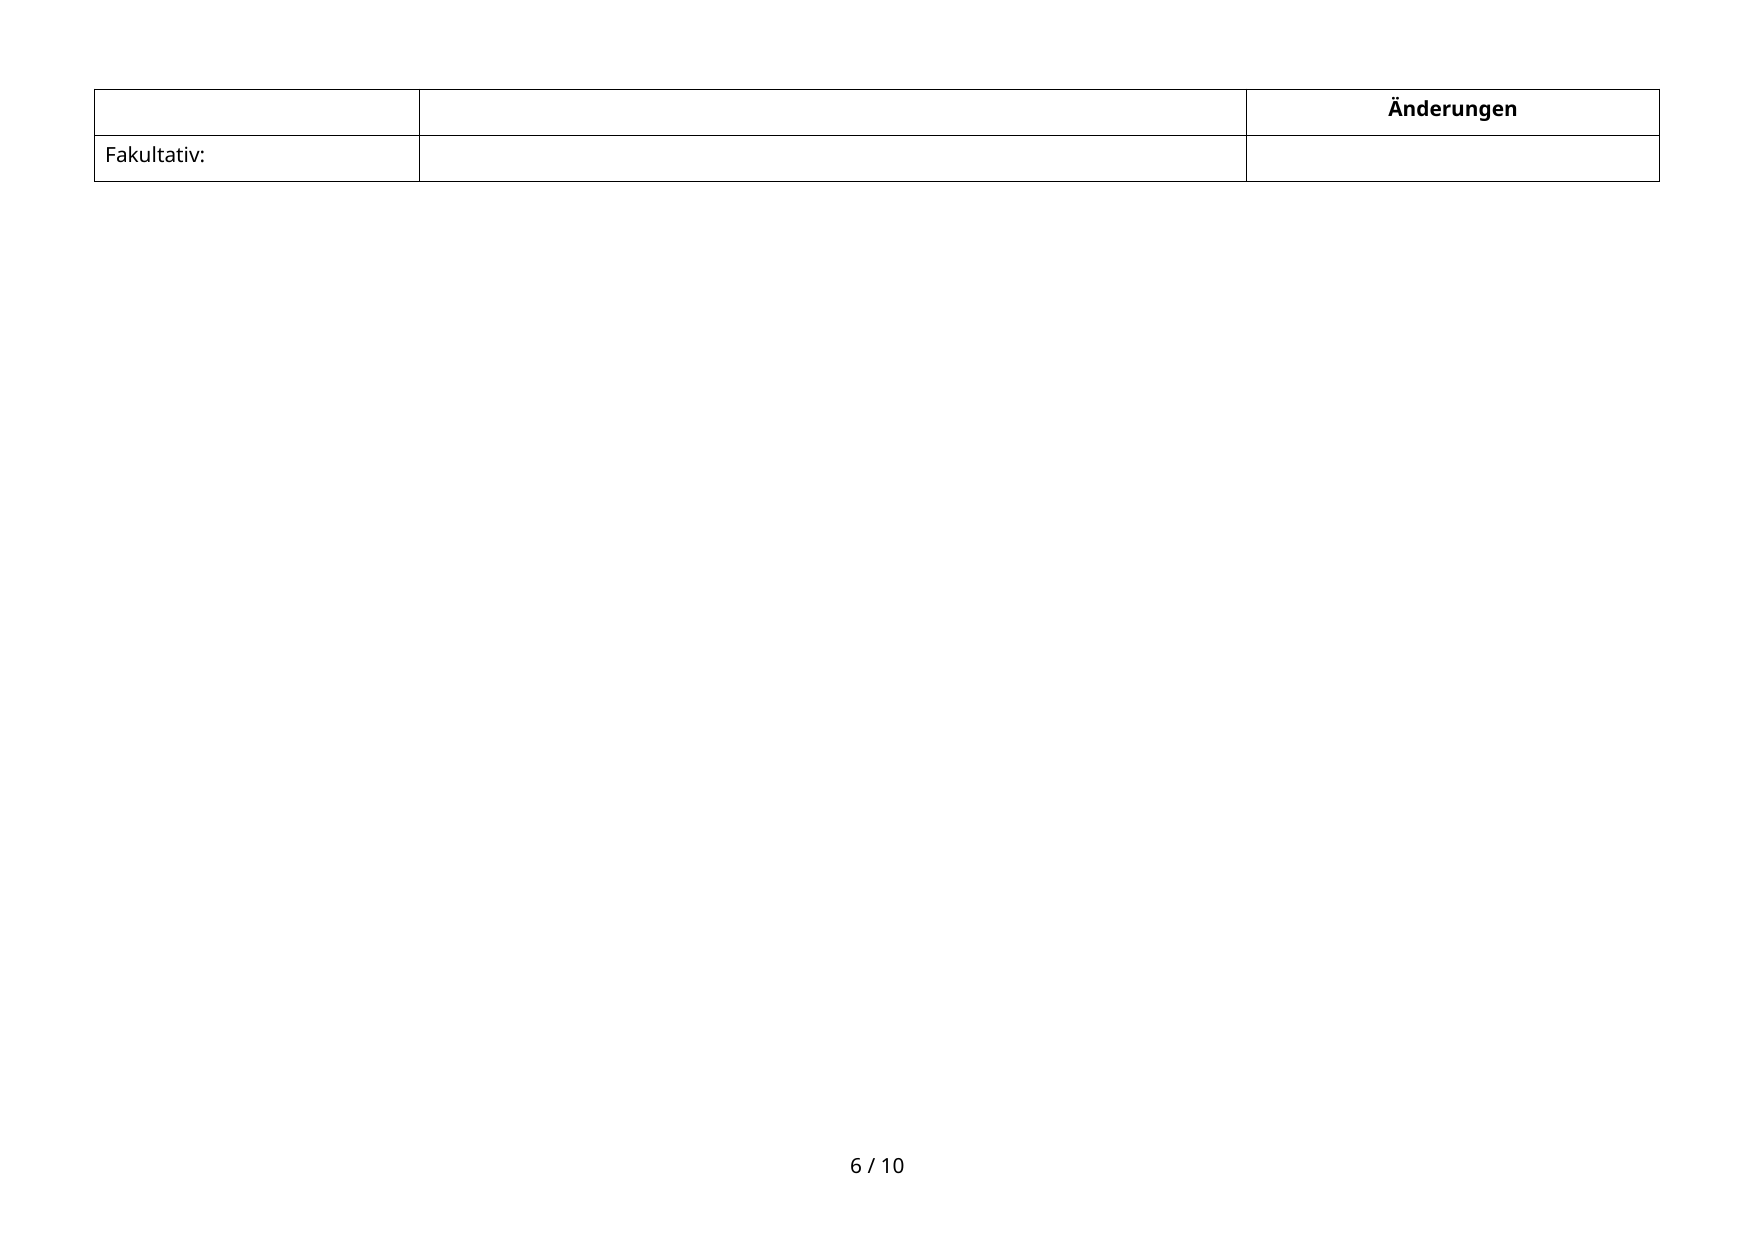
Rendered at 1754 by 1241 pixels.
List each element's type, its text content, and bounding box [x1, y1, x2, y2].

table_cell Fakultativ: [95, 136, 419, 181]
table_cell [1247, 136, 1659, 181]
table_header [95, 90, 419, 134]
table_header [420, 90, 1246, 134]
table_header Änderungen [1247, 90, 1659, 134]
table_cell [420, 136, 1246, 181]
